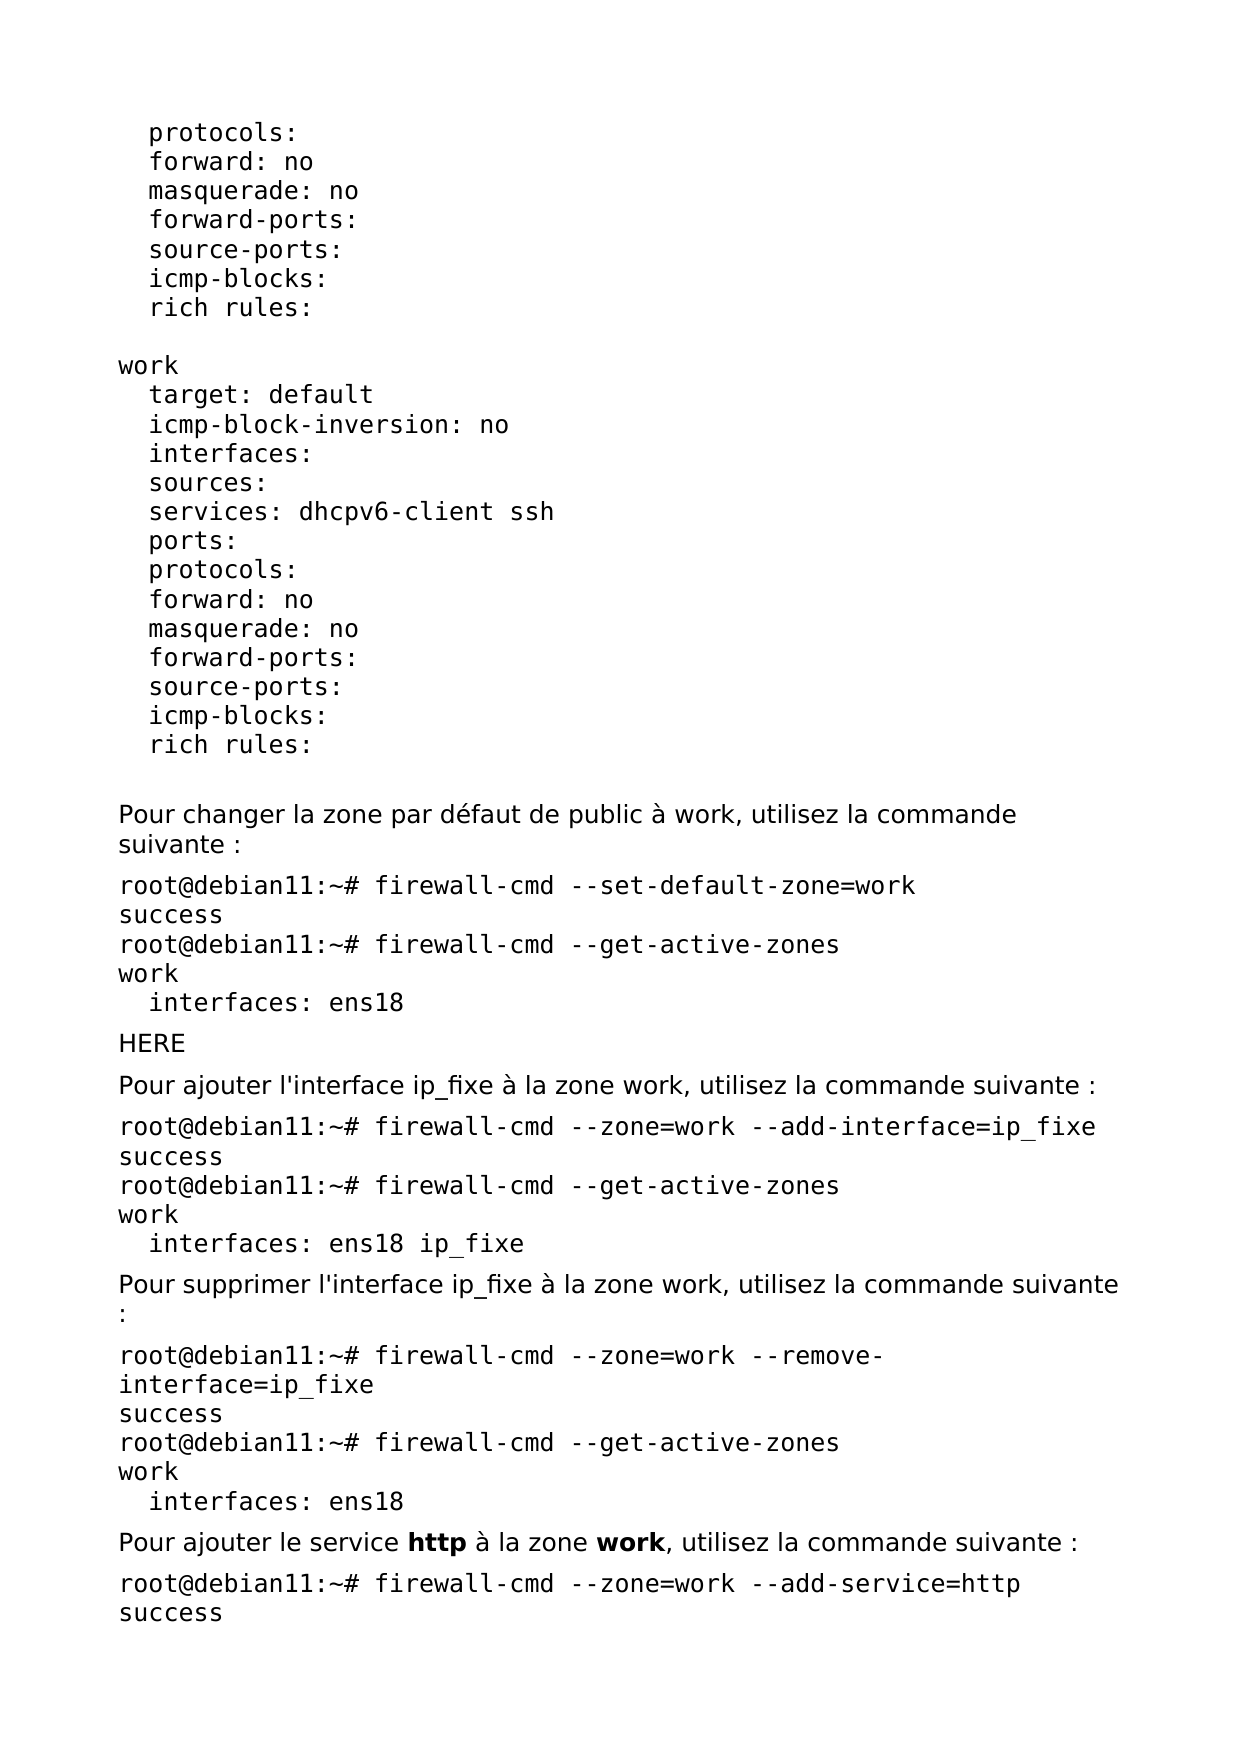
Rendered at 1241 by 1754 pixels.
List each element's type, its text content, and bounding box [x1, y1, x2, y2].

text root@debian11:~# firewall-cmd --zone=work --remove-interface=ip_fixe success root@debian11:~# firewall-cmd --get-active-zones work interfaces: ens18 [118, 1341, 1122, 1516]
text Pour ajouter le service http à la zone work, utilisez la commande suivante : [118, 1528, 1122, 1557]
text root@debian11:~# firewall-cmd --zone=work --add-service=http success [118, 1569, 1122, 1628]
text HERE [118, 1029, 1122, 1058]
text protocols: forward: no masquerade: no forward-ports: source-ports: icmp-blocks: rich rules: work target: default icmp-block-inversion: no interfaces: sources: services: dhcpv6-client ssh ports: protocols: forward: no masquerade: no forward-ports: source-ports: icmp-blocks: rich rules: [118, 118, 1122, 789]
text root@debian11:~# firewall-cmd --set-default-zone=work success root@debian11:~# firewall-cmd --get-active-zones work interfaces: ens18 [118, 872, 1122, 1017]
text Pour ajouter l'interface ip_fixe à la zone work, utilisez la commande suivante : [118, 1071, 1122, 1100]
text Pour supprimer l'interface ip_fixe à la zone work, utilisez la commande suivante : [118, 1270, 1122, 1328]
text root@debian11:~# firewall-cmd --zone=work --add-interface=ip_fixe success root@debian11:~# firewall-cmd --get-active-zones work interfaces: ens18 ip_fixe [118, 1112, 1122, 1258]
text Pour changer la zone par défaut de public à work, utilisez la commande suivante : [118, 801, 1122, 859]
